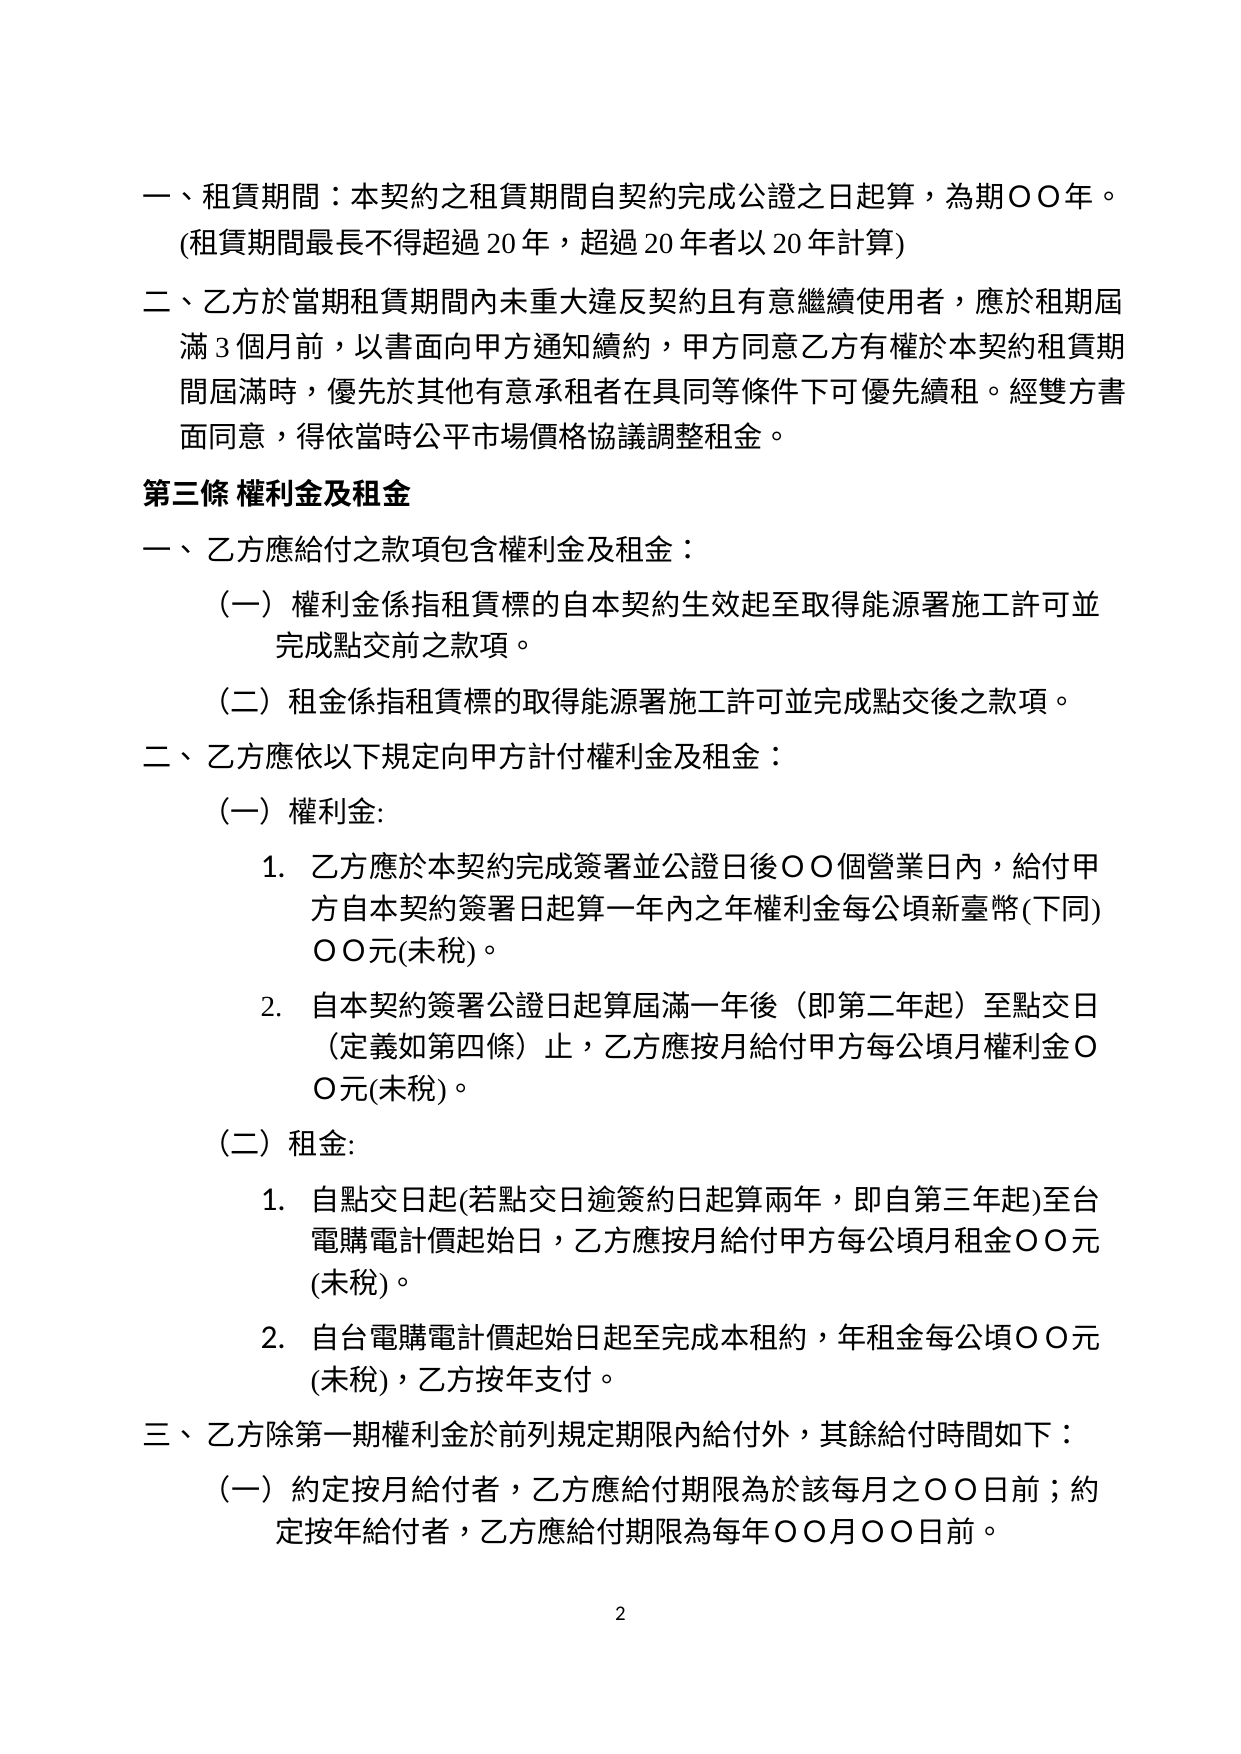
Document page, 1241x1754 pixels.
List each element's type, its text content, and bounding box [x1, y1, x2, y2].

list 二、乙方於當期租賃期間內未重大違反契約且有意繼續使用者，應於租期屆滿3個月前，以書面向甲方通知續約，甲方同意乙方有權於本契約租賃期間屆滿時，優先於其他有意承租者在具同等條件下可優先續租。經雙方書面同意，得依當時公平市場價格協議調整租金。 [142, 277, 1128, 458]
text 三、 乙方除第一期權利金於前列規定期限內給付外，其餘給付時間如下： [142, 1412, 1101, 1454]
list 一、租賃期間：本契約之租賃期間自契約完成公證之日起算，為期ＯＯ年。(租賃期間最長不得超過20年，超過20年者以20年計算) [142, 172, 1128, 263]
list 自點交日起(若點交日逾簽約日起算兩年，即自第三年起)至台電購電計價起始日，乙方應按月給付甲方每公頃月租金ＯＯ元(未稅)。 [260, 1177, 1101, 1302]
text 二、 乙方應依以下規定向甲方計付權利金及租金： [142, 734, 1101, 776]
text （二）租金: [201, 1121, 1101, 1163]
text （一）權利金: [201, 789, 1101, 831]
text 一、 乙方應給付之款項包含權利金及租金： [142, 527, 1101, 568]
subtitle 第三條 權利金及租金 [142, 471, 1101, 513]
text （二）租金係指租賃標的取得能源署施工許可並完成點交後之款項。 [201, 679, 1101, 720]
list 自本契約簽署公證日起算屆滿一年後（即第二年起）至點交日（定義如第四條）止，乙方應按月給付甲方每公頃月權利金ＯＯ元(未稅)。 [260, 983, 1101, 1108]
text （一）權利金係指租賃標的自本契約生效起至取得能源署施工許可並完成點交前之款項。 [201, 582, 1101, 665]
list 乙方應於本契約完成簽署並公證日後ＯＯ個營業日內，給付甲方自本契約簽署日起算一年內之年權利金每公頃新臺幣(下同) ＯＯ元(未稅)。 [260, 844, 1101, 969]
list 自台電購電計價起始日起至完成本租約，年租金每公頃ＯＯ元(未稅)，乙方按年支付。 [260, 1315, 1101, 1398]
text （一）約定按月給付者，乙方應給付期限為於該每月之ＯＯ日前；約定按年給付者，乙方應給付期限為每年ＯＯ月ＯＯ日前。 [201, 1467, 1101, 1551]
